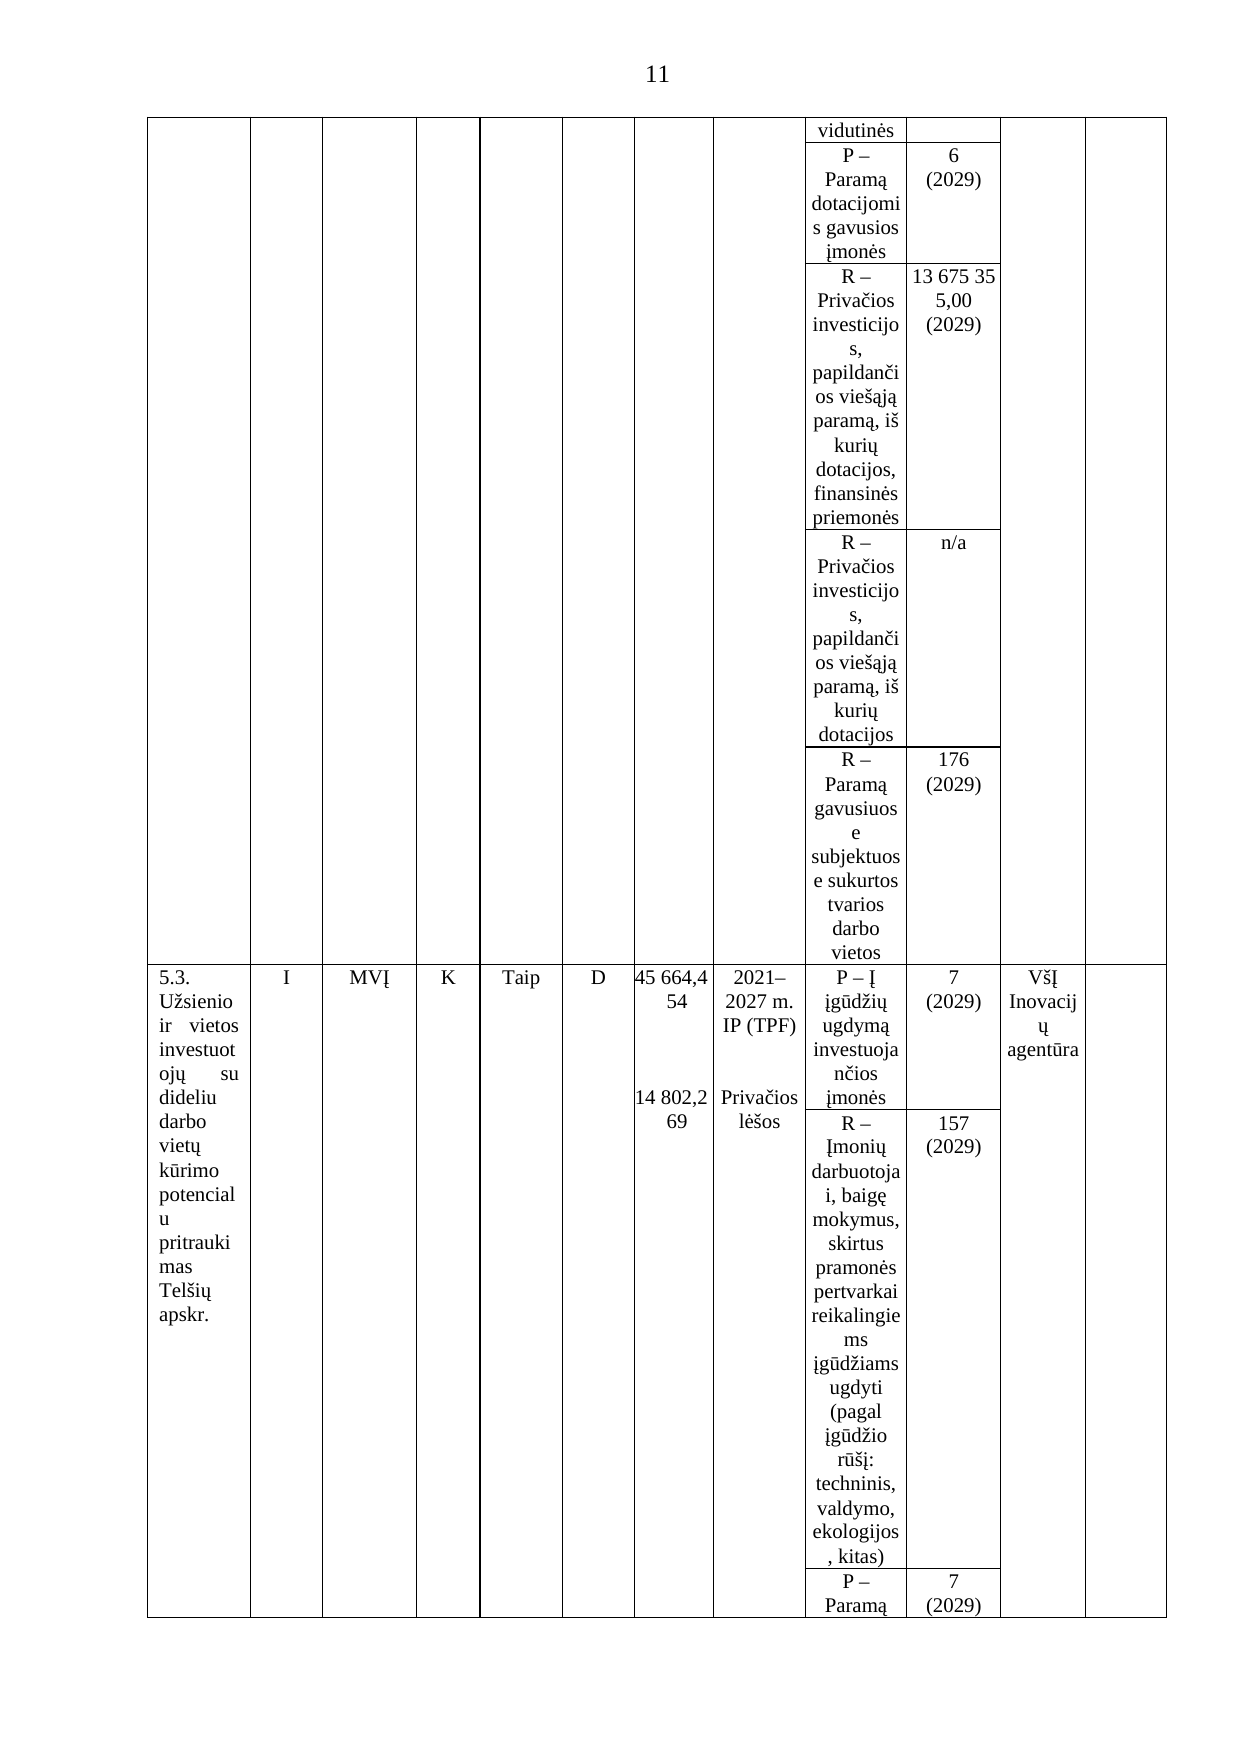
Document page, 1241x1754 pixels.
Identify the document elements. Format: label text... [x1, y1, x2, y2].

table_cell P – Paramą dotacijomis gavusios įmonės [806, 143, 906, 263]
table_cell [417, 118, 479, 964]
table_cell 13 675 355,00 (2029) [907, 264, 1000, 529]
table_cell 2021–2027 m. IP (TPF) Privačios lėšos [714, 965, 805, 1617]
table_cell [563, 118, 634, 964]
table_cell R – Įmonių darbuotojai, baigę mokymus, skirtus pramonės pertvarkai reikalingiems įgūdžiams ugdyti (pagal įgūdžio rūšį: techninis, valdymo, ekologijos, kitas) [806, 1110, 906, 1568]
table_cell [323, 118, 416, 964]
table_cell [714, 118, 805, 964]
table_cell 176 (2029) [907, 748, 1000, 964]
table_cell 7 (2029) [907, 1569, 1000, 1617]
table_cell D [563, 965, 634, 1617]
table_cell Taip [481, 965, 562, 1617]
table_cell MVĮ [323, 965, 416, 1617]
table_cell vidutinės [806, 118, 906, 142]
table_cell P – Į įgūdžių ugdymą investuojančios įmonės [806, 965, 906, 1109]
table_cell n/a [907, 530, 1000, 746]
table_cell VšĮ Inovacijų agentūra [1001, 965, 1085, 1617]
table_cell [1086, 965, 1166, 1617]
table_cell [251, 118, 322, 964]
table_cell 45 664,454 14 802,269 [635, 965, 713, 1617]
table_cell I [251, 965, 322, 1617]
table_cell 157 (2029) [907, 1110, 1000, 1568]
table_cell 7 (2029) [907, 965, 1000, 1109]
table_cell R – Privačios investicijos, papildančios viešąją paramą, iš kurių dotacijos [806, 530, 906, 746]
table_cell 6 (2029) [907, 143, 1000, 263]
table_cell 5.3. Užsienio ir vietos investuotojų su dideliu darbo vietų kūrimo potencialu pritraukimas Telšių apskr. [148, 965, 250, 1617]
table_cell R – Privačios investicijos, papildančios viešąją paramą, iš kurių dotacijos, finansinės priemonės [806, 264, 906, 529]
table_cell [1086, 118, 1166, 964]
table_cell [635, 118, 713, 964]
table_cell [148, 118, 250, 964]
table_cell K [417, 965, 479, 1617]
table_cell R – Paramą gavusiuose subjektuose sukurtos tvarios darbo vietos [806, 748, 906, 964]
table_cell [481, 118, 562, 964]
table_cell [1001, 118, 1085, 964]
table_cell P – Paramą [806, 1569, 906, 1617]
table_cell [907, 118, 1000, 142]
